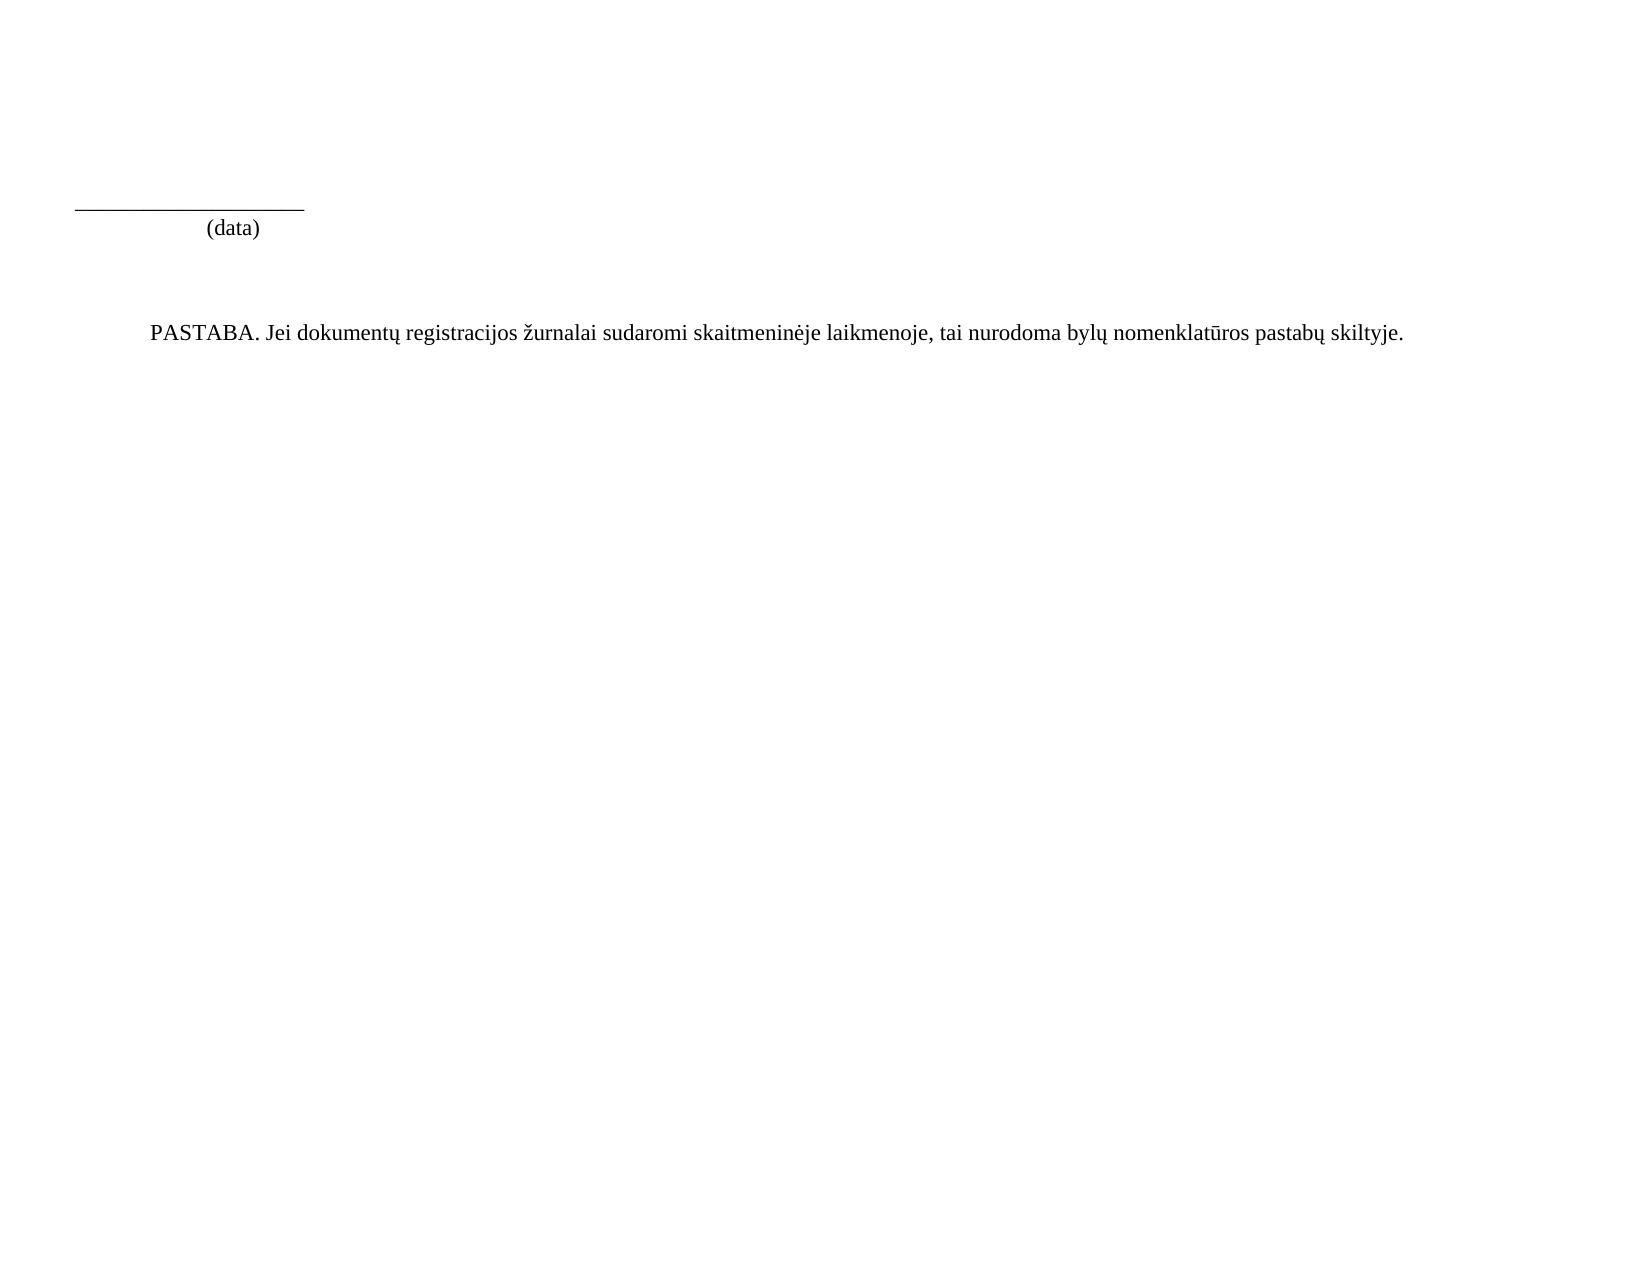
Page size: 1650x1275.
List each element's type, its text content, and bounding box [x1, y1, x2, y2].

text ____________________ [75, 187, 1500, 214]
text (data) [75, 214, 1500, 240]
text PASTABA. Jei dokumentų registracijos žurnalai sudaromi skaitmeninėje laikmenoje, tai nurodoma bylų nomenklatūros pastabų skiltyje. [75, 319, 1500, 346]
